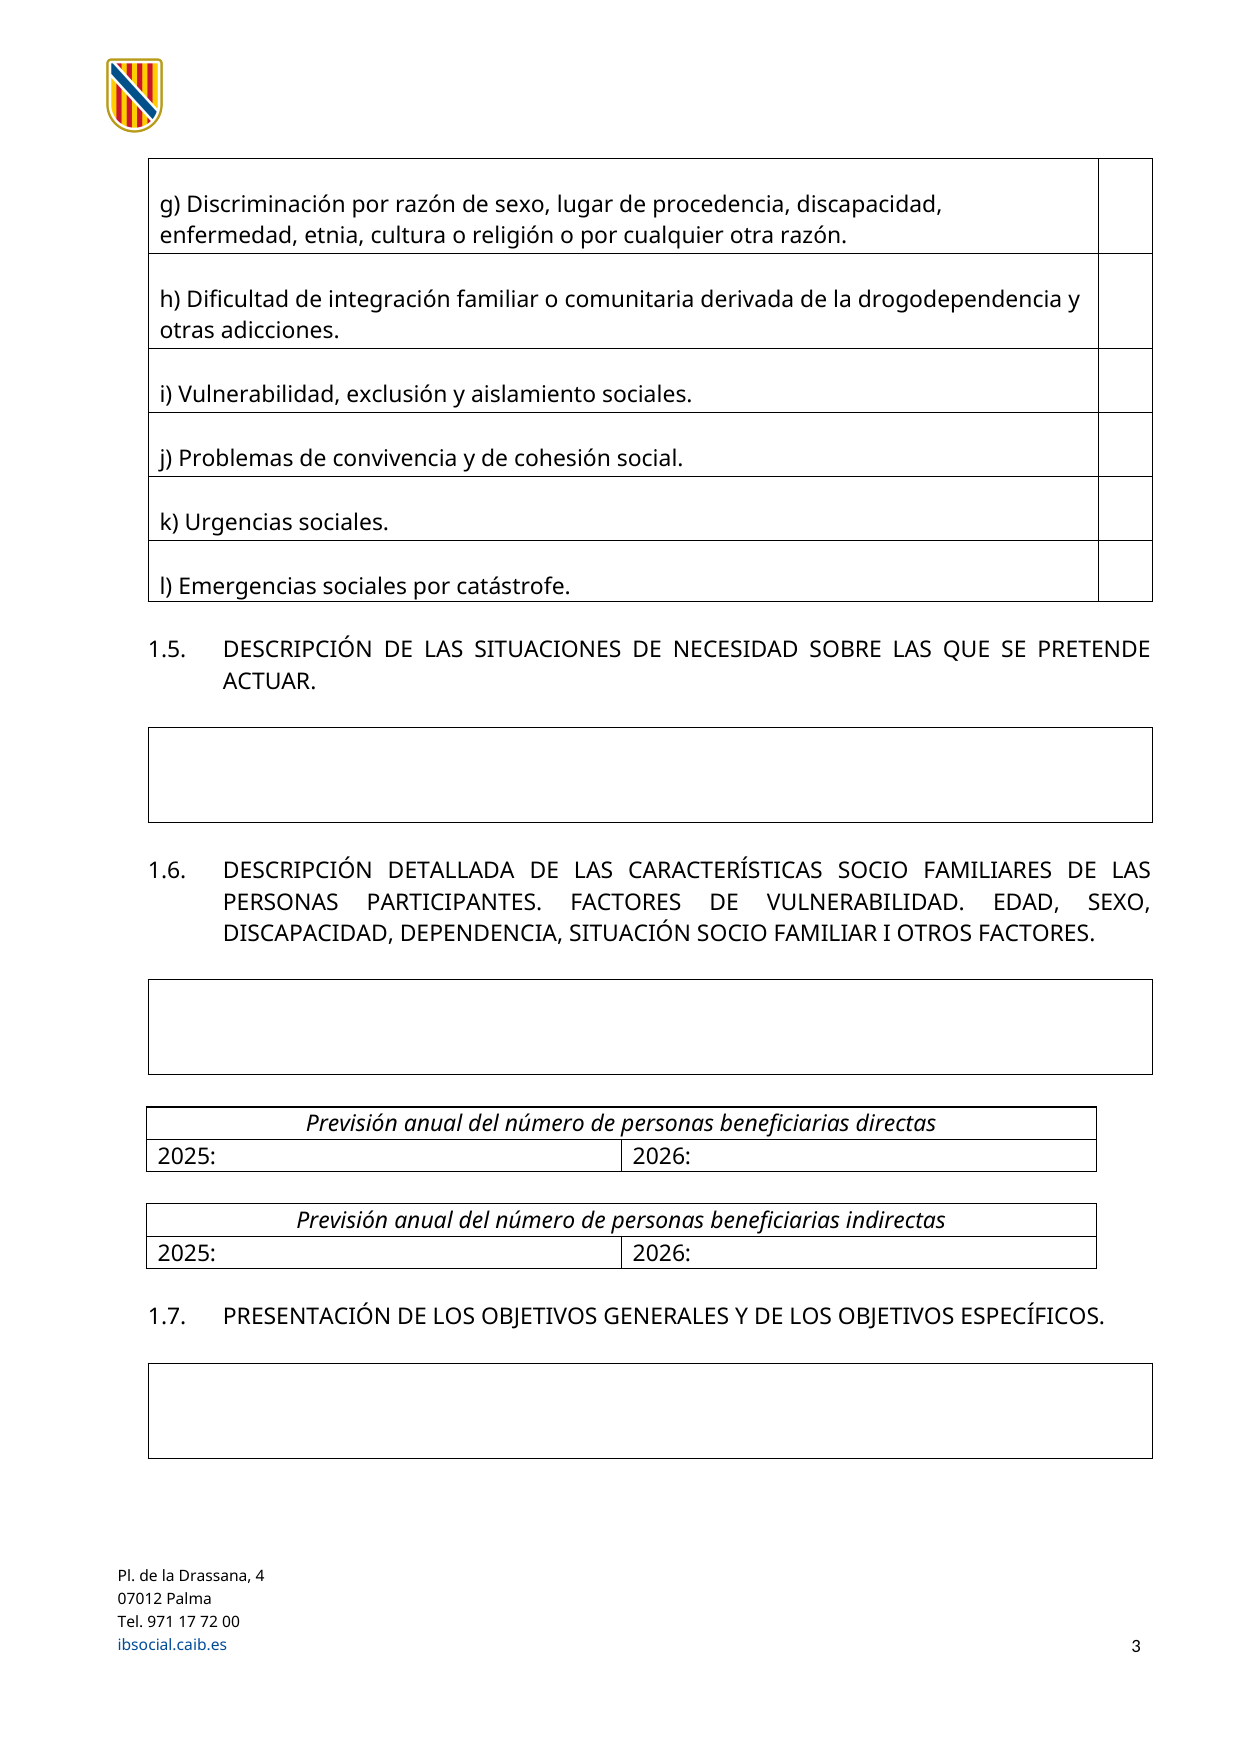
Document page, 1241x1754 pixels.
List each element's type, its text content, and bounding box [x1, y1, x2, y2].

table_header [149, 980, 1152, 1074]
table_cell [1099, 159, 1152, 253]
table_cell j) Problemas de convivencia y de cohesión social. [149, 413, 1098, 476]
table_cell [1099, 254, 1152, 348]
table_cell 2026: [622, 1140, 1096, 1171]
table_header [149, 728, 1152, 822]
table_cell [1099, 413, 1152, 476]
table_cell [1099, 477, 1152, 540]
table_cell 2025: [147, 1237, 621, 1268]
table_header Previsión anual del número de personas beneficiarias indirectas [147, 1204, 1096, 1236]
table_header Previsión anual del número de personas beneficiarias directas [147, 1108, 1096, 1139]
picture [88, 30, 181, 161]
table_cell h) Dificultad de integración familiar o comunitaria derivada de la drogodependencia y otras adicciones. [149, 254, 1098, 348]
table_cell l) Emergencias sociales por catástrofe. [149, 541, 1098, 601]
list PRESENTACIÓN DE LOS OBJETIVOS GENERALES Y DE LOS OBJETIVOS ESPECÍFICOS. [148, 1300, 1152, 1331]
table_cell 2026: [622, 1237, 1096, 1268]
table_header [149, 1364, 1152, 1457]
table_cell g) Discriminación por razón de sexo, lugar de procedencia, discapacidad, enfermedad, etnia, cultura o religión o por cualquier otra razón. [149, 159, 1098, 253]
table_cell k) Urgencias sociales. [149, 477, 1098, 540]
list DESCRIPCIÓN de LAS SITUACIONES DE NECESIDAD SOBRE LAS QUE SE PRETENDE ACTUAR. [148, 633, 1152, 696]
table_cell i) Vulnerabilidad, exclusión y aislamiento sociales. [149, 349, 1098, 412]
table_cell 2025: [147, 1140, 621, 1171]
table_cell [1099, 349, 1152, 412]
table_cell [1099, 541, 1152, 601]
list DescripcióN DETALLADA DE LAS CARACTERÍSTICAS SOCIO FAMILIARES de lAs personAs PARTICIPANTES. FACTORES DE VULNERABILIDAD. EDAD, SEXO, DISCAPACIDAD, DEPENDENCIA, SITUACIÓN SOCIO FAMILIAR I OTROS FACTORES. [148, 854, 1152, 948]
